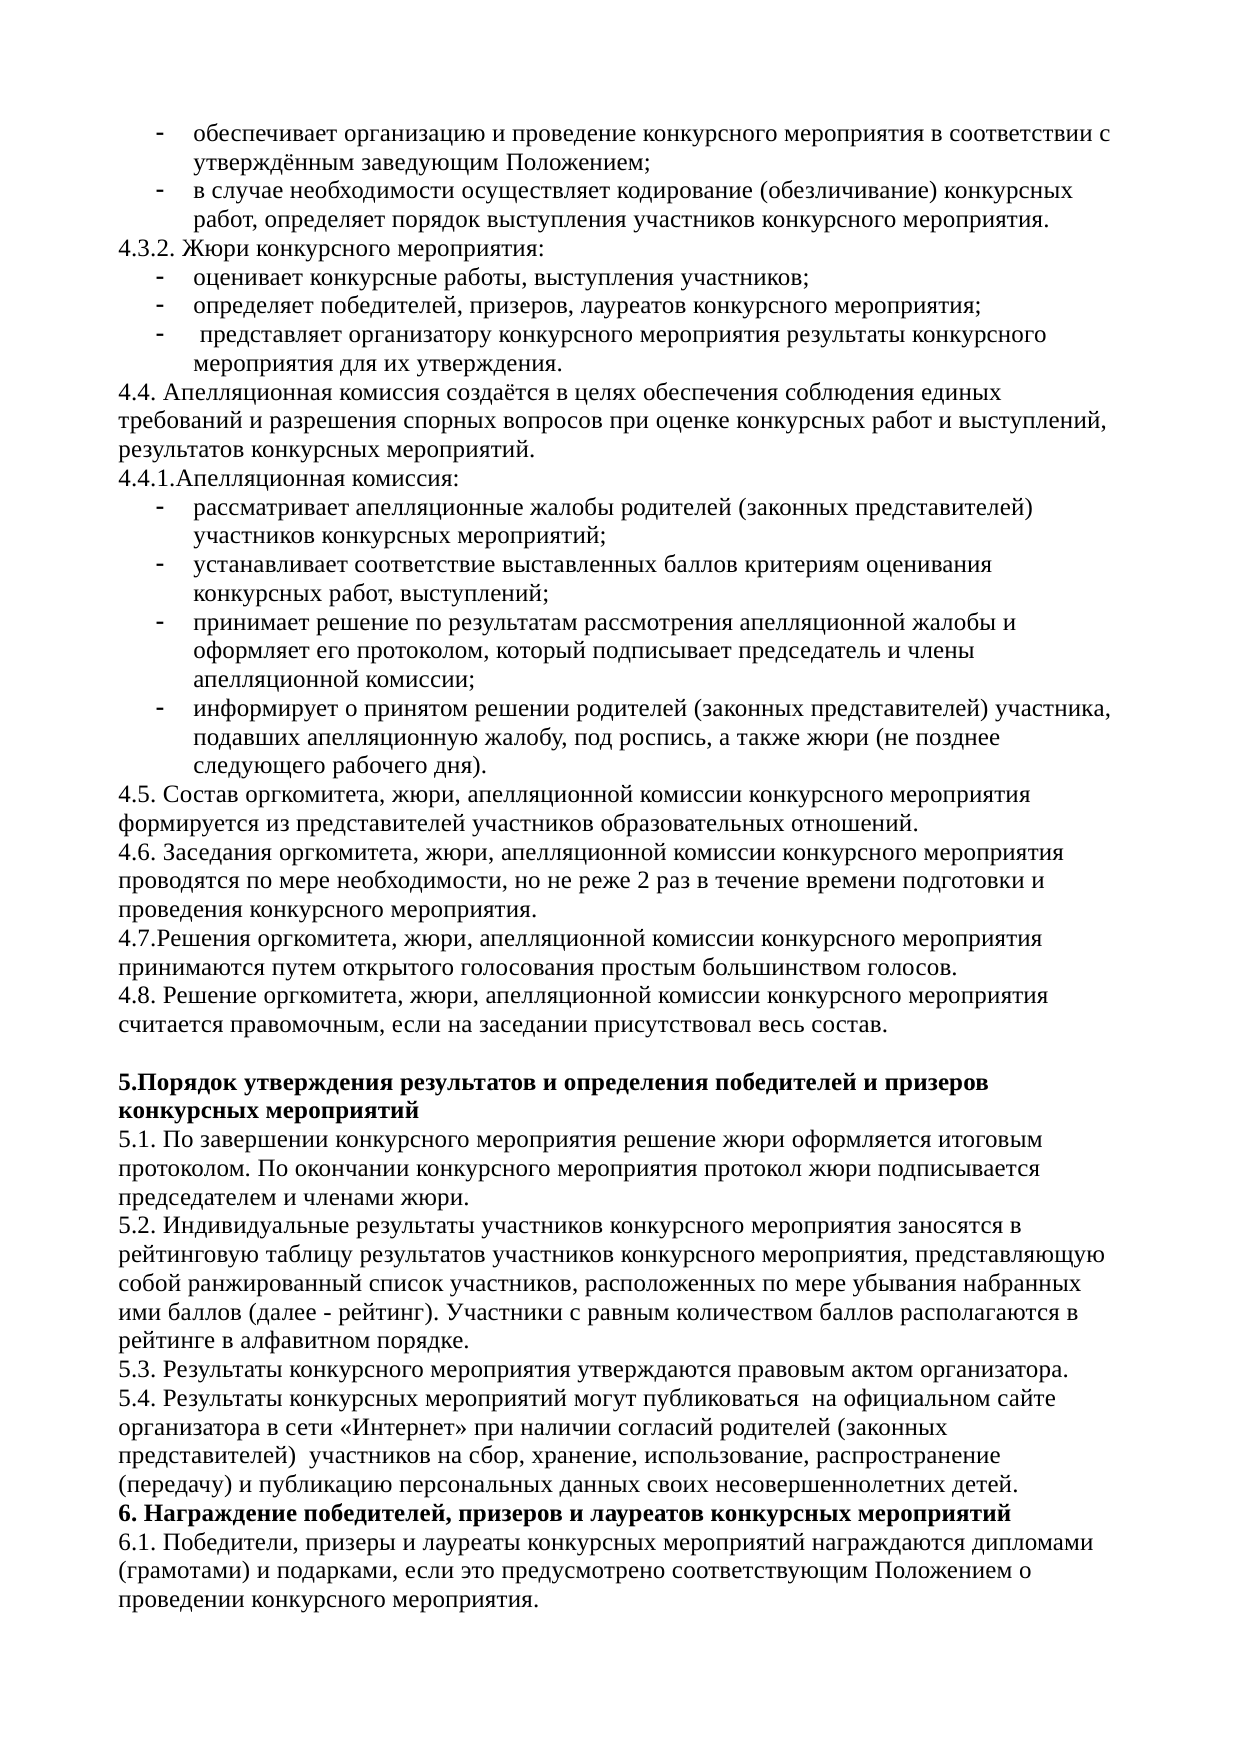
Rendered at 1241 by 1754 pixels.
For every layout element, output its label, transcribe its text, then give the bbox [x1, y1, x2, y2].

list оценивает конкурсные работы, выступления участников; [156, 262, 1122, 291]
list рассматривает апелляционные жалобы родителей (законных представителей) участников конкурсных мероприятий; [156, 492, 1122, 549]
subtitle 5.Порядок утверждения результатов и определения победителей и призеров конкурсных мероприятий [118, 1067, 1122, 1124]
text 4.3.2. Жюри конкурсного мероприятия: [118, 233, 1122, 262]
list устанавливает соответствие выставленных баллов критериям оценивания конкурсных работ, выступлений; [156, 549, 1122, 607]
text 4.8. Решение оргкомитета, жюри, апелляционной комиссии конкурсного мероприятия считается правомочным, если на заседании присутствовал весь состав. [118, 981, 1122, 1038]
subtitle 6.1. Победители, призеры и лауреаты конкурсных мероприятий награждаются дипломами (грамотами) и подарками, если это предусмотрено соответствующим Положением о проведении конкурсного мероприятия. [118, 1527, 1122, 1613]
list определяет победителей, призеров, лауреатов конкурсного мероприятия; [156, 291, 1122, 319]
list информирует о принятом решении родителей (законных представителей) участника, подавших апелляционную жалобу, под роспись, а также жюри (не позднее следующего рабочего дня). [156, 693, 1122, 779]
subtitle 5.1. По завершении конкурсного мероприятия решение жюри оформляется итоговым протоколом. По окончании конкурсного мероприятия протокол жюри подписывается председателем и членами жюри. 5.2. Индивидуальные результаты участников конкурсного мероприятия заносятся в рейтинговую таблицу результатов участников конкурсного мероприятия, представляющую собой ранжированный список участников, расположенных по мере убывания набранных ими баллов (далее - рейтинг). Участники с равным количеством баллов располагаются в рейтинге в алфавитном порядке. [118, 1124, 1122, 1354]
subtitle 5.3. Результаты конкурсного мероприятия утверждаются правовым актом организатора. 5.4. Результаты конкурсных мероприятий могут публиковаться на официальном сайте организатора в сети «Интернет» при наличии согласий родителей (законных представителей) участников на сбор, хранение, использование, распространение (передачу) и публикацию персональных данных своих несовершеннолетних детей. [118, 1354, 1122, 1498]
text 4.4. Апелляционная комиссия создаётся в целях обеспечения соблюдения единых требований и разрешения спорных вопросов при оценке конкурсных работ и выступлений, результатов конкурсных мероприятий. [118, 377, 1122, 463]
list принимает решение по результатам рассмотрения апелляционной жалобы и оформляет его протоколом, который подписывает председатель и члены апелляционной комиссии; [156, 607, 1122, 693]
subtitle 6. Награждение победителей, призеров и лауреатов конкурсных мероприятий [118, 1498, 1122, 1527]
text 4.4.1.Апелляционная комиссия: [118, 463, 1122, 492]
list обеспечивает организацию и проведение конкурсного мероприятия в соответствии с утверждённым заведующим Положением; [156, 118, 1122, 176]
list представляет организатору конкурсного мероприятия результаты конкурсного мероприятия для их утверждения. [156, 319, 1122, 377]
list в случае необходимости осуществляет кодирование (обезличивание) конкурсных работ, определяет порядок выступления участников конкурсного мероприятия. [156, 176, 1122, 233]
text 4.5. Состав оргкомитета, жюри, апелляционной комиссии конкурсного мероприятия формируется из представителей участников образовательных отношений. 4.6. Заседания оргкомитета, жюри, апелляционной комиссии конкурсного мероприятия проводятся по мере необходимости, но не реже 2 раз в течение времени подготовки и проведения конкурсного мероприятия. 4.7.Решения оргкомитета, жюри, апелляционной комиссии конкурсного мероприятия принимаются путем открытого голосования простым большинством голосов. [118, 779, 1122, 981]
